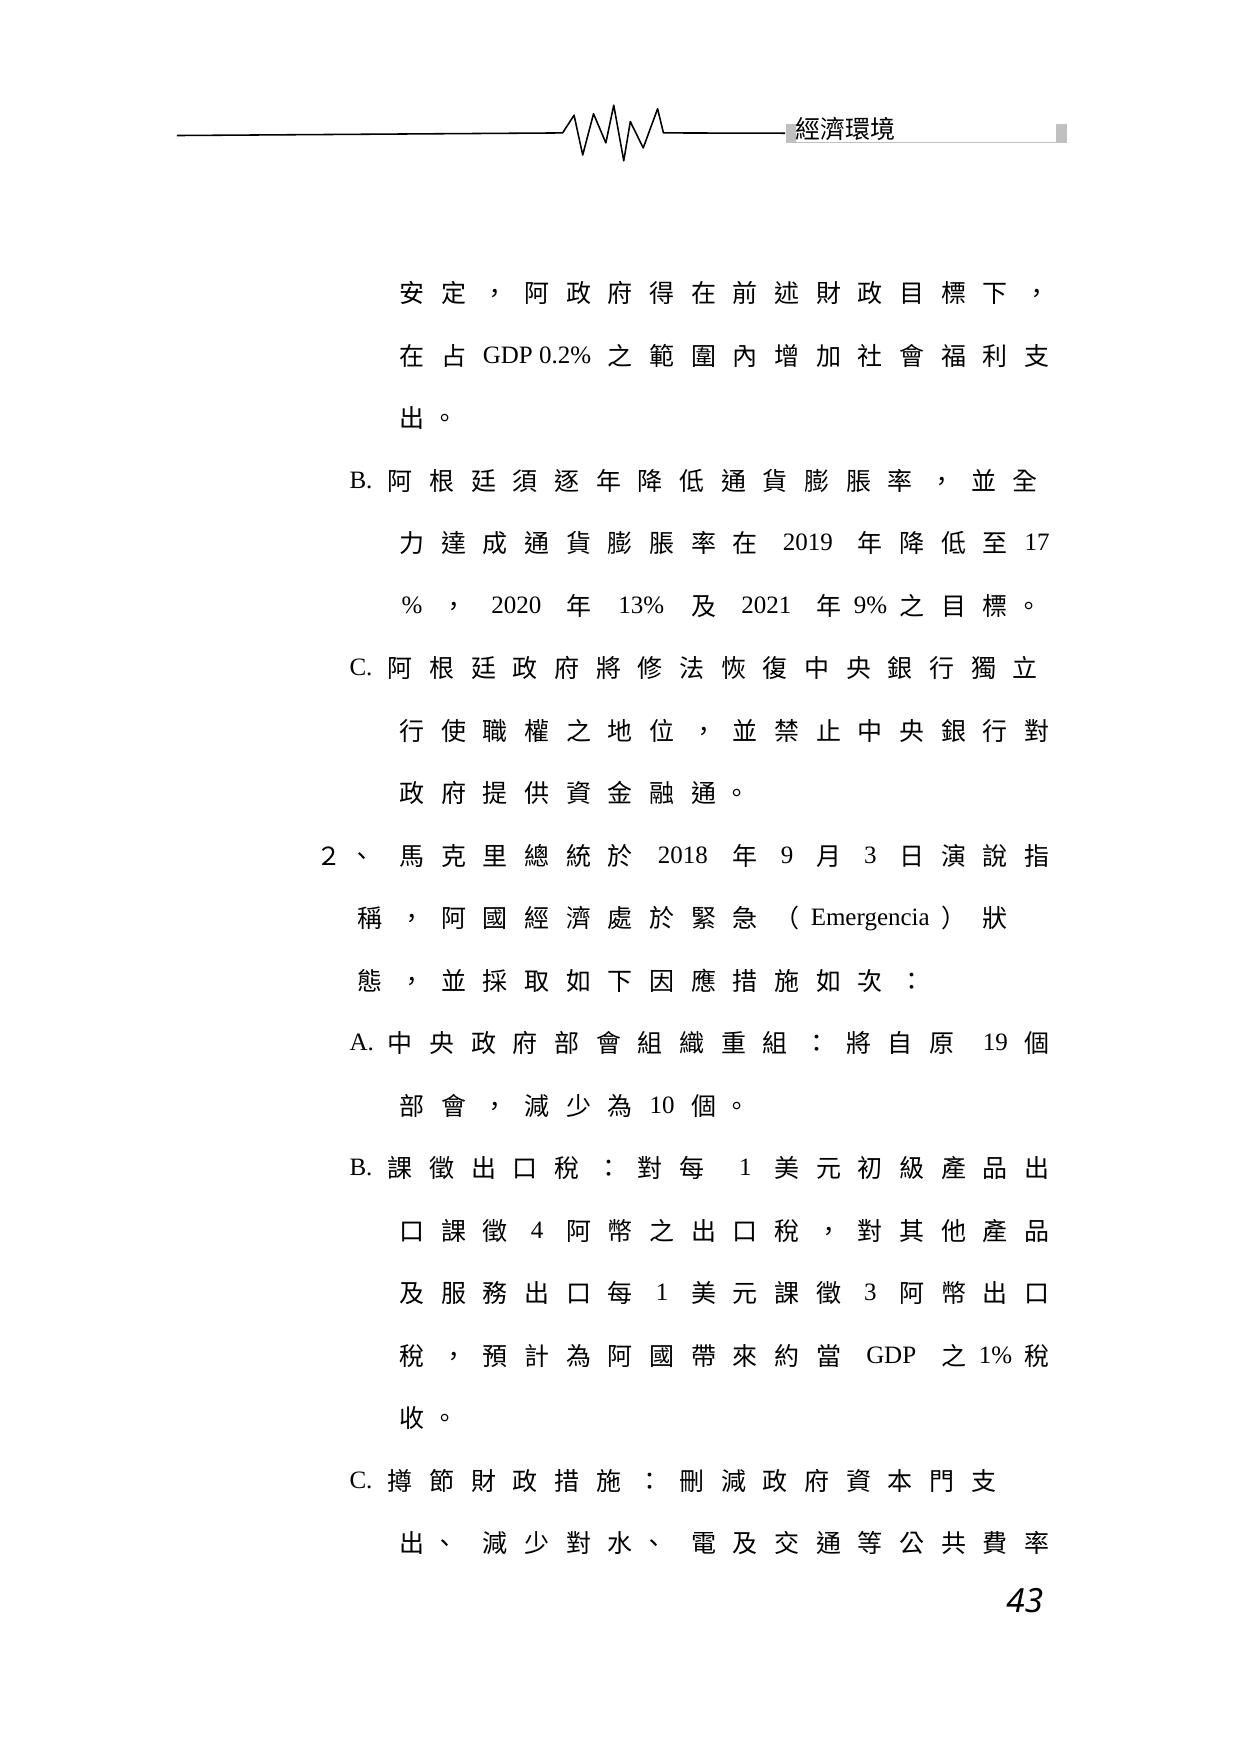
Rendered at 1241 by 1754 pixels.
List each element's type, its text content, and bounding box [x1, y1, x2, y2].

text 安定，阿政府得在前述財政目標下，在占GDP 0.2%之範圍內增加社會福利支出。 [330, 250, 1058, 438]
text B. 阿根廷須逐年降低通貨膨脹率，並全力達成通貨膨脹率在2019年降低至17%，2020年13%及2021年9%之目標。 [330, 438, 1058, 625]
text B. 課徵出口稅：對每1美元初級產品出口課徵4阿幣之出口稅，對其他產品及服務出口每1美元課徵3阿幣出口稅，預計為阿國帶來約當GDP之1%稅收。 [330, 1125, 1058, 1438]
text C. 阿根廷政府將修法恢復中央銀行獨立行使職權之地位，並禁止中央銀行對政府提供資金融通。 [330, 625, 1058, 813]
text C. 撙節財政措施：刪減政府資本門支出、減少對水、電及交通等公共費率 [330, 1438, 1058, 1563]
text A. 中央政府部會組織重組：將自原19個部會，減少為10個。 [330, 1000, 1058, 1125]
text ２、馬克里總統於2018年9月3日演說指稱，阿國經濟處於緊急（Emergencia）狀態，並採取如下因應措施如次： [281, 813, 1058, 1000]
